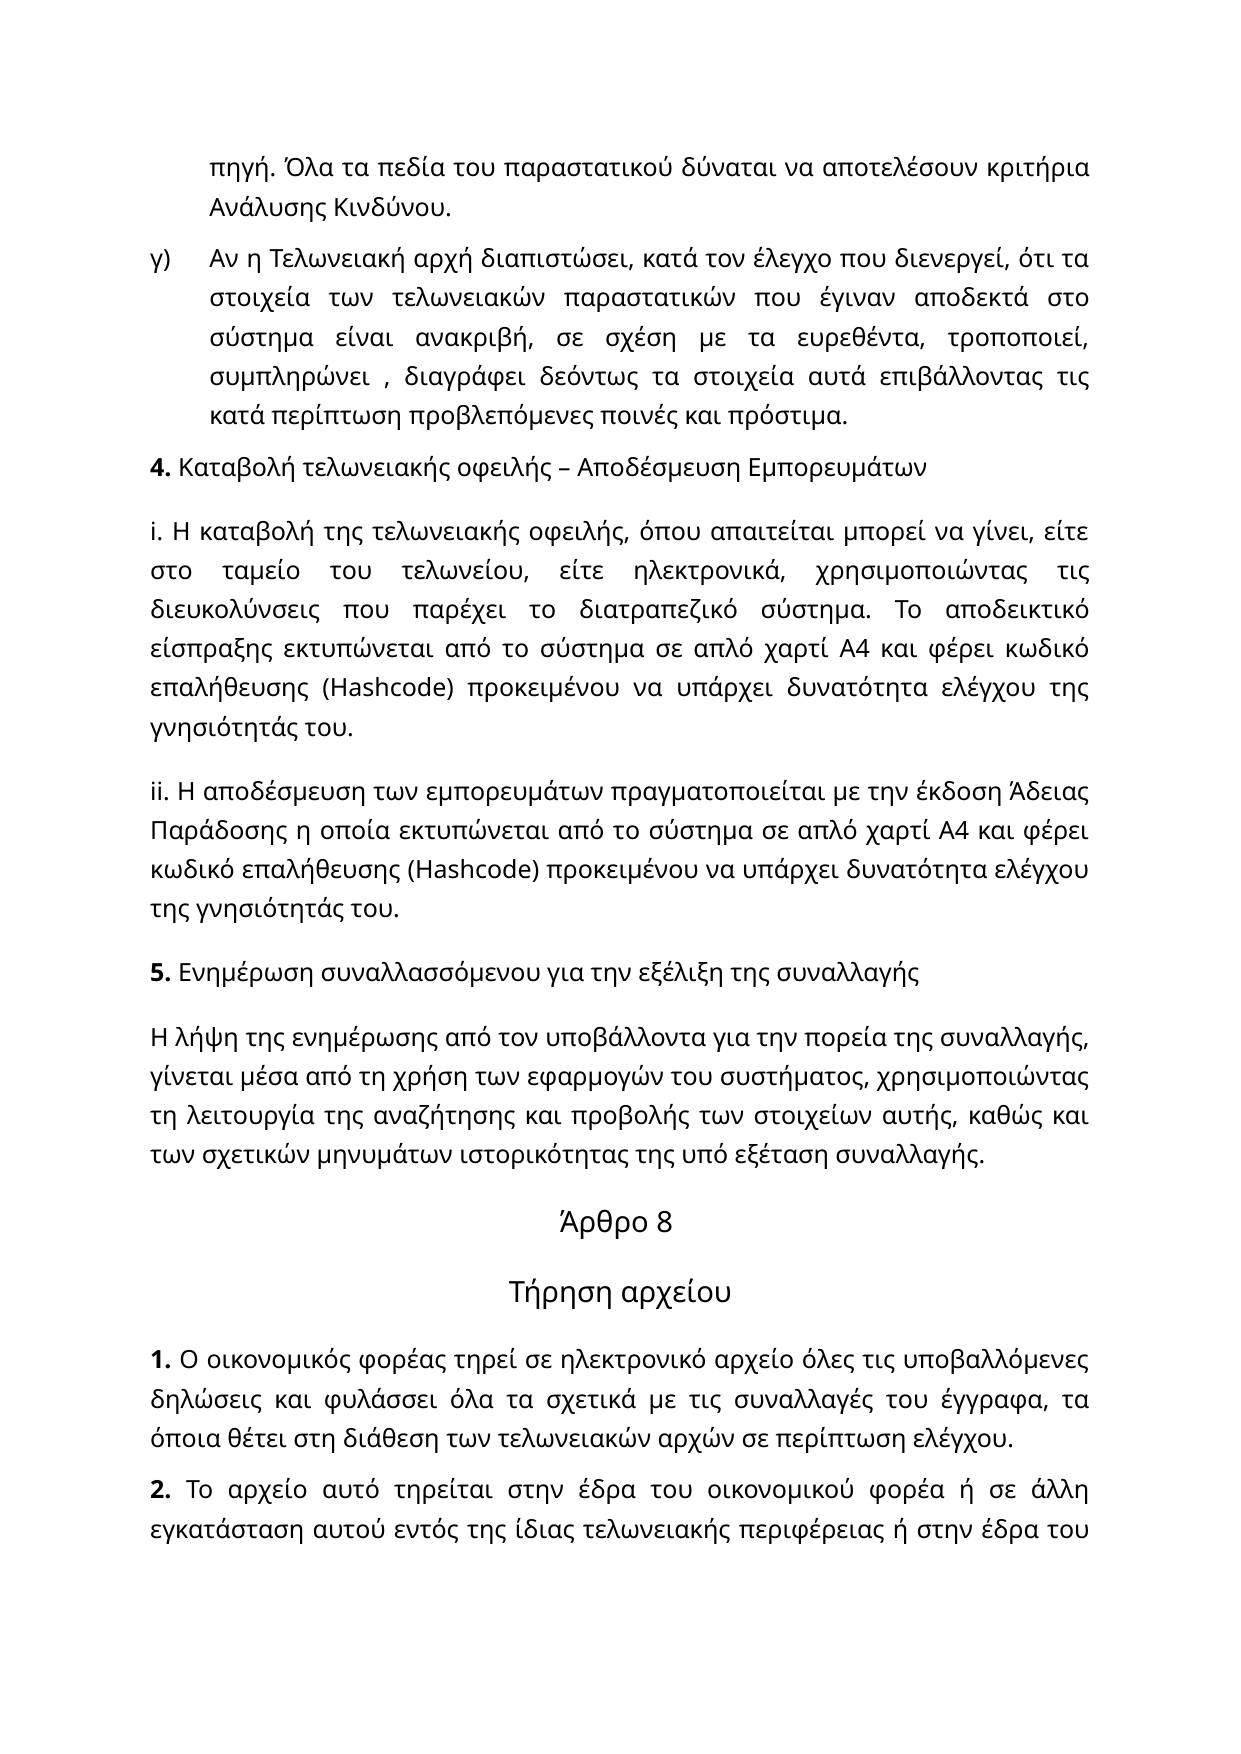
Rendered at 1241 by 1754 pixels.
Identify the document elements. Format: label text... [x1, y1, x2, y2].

list πηγή. Όλα τα πεδία του παραστατικού δύναται να αποτελέσουν κριτήρια Ανάλυσης Κινδύνου. [150, 150, 1090, 223]
list γ) Αν η Τελωνειακή αρχή διαπιστώσει, κατά τον έλεγχο που διενεργεί, ότι τα στοιχεία των τελωνειακών παραστατικών που έγιναν αποδεκτά στο σύστημα είναι ανακριβή, σε σχέση με τα ευρεθέντα, τροποποιεί, συμπληρώνει , διαγράφει δεόντως τα στοιχεία αυτά επιβάλλοντας τις κατά περίπτωση προβλεπόμενες ποινές και πρόστιμα. [150, 241, 1090, 432]
subtitle Τήρηση αρχείου [150, 1271, 1090, 1311]
text 4. Καταβολή τελωνειακής οφειλής – Αποδέσμευση Εμπορευμάτων [150, 449, 1090, 483]
text i. Η καταβολή της τελωνειακής οφειλής, όπου απαιτείται μπορεί να γίνει, είτε στο ταμείο του τελωνείου, είτε ηλεκτρονικά, χρησιμοποιώντας τις διευκολύνσεις που παρέχει το διατραπεζικό σύστημα. Το αποδεικτικό είσπραξης εκτυπώνεται από το σύστημα σε απλό χαρτί Α4 και φέρει κωδικό επαλήθευσης (Hashcode) προκειμένου να υπάρχει δυνατότητα ελέγχου της γνησιότητάς του. [150, 513, 1090, 743]
text 5. Ενημέρωση συναλλασσόμενου για την εξέλιξη της συναλλαγής [150, 955, 1090, 989]
text ii. Η αποδέσμευση των εμπορευμάτων πραγματοποιείται με την έκδοση Άδειας Παράδοσης η οποία εκτυπώνεται από το σύστημα σε απλό χαρτί Α4 και φέρει κωδικό επαλήθευσης (Hashcode) προκειμένου να υπάρχει δυνατότητα ελέγχου της γνησιότητάς του. [150, 773, 1090, 925]
text 2. Το αρχείο αυτό τηρείται στην έδρα του οικονομικού φορέα ή σε άλλη εγκατάσταση αυτού εντός της ίδιας τελωνειακής περιφέρειας ή στην έδρα του [150, 1472, 1090, 1545]
text 1. Ο οικονομικός φορέας τηρεί σε ηλεκτρονικό αρχείο όλες τις υποβαλλόμενες δηλώσεις και φυλάσσει όλα τα σχετικά με τις συναλλαγές του έγγραφα, τα όποια θέτει στη διάθεση των τελωνειακών αρχών σε περίπτωση ελέγχου. [150, 1342, 1090, 1454]
text Η λήψη της ενημέρωσης από τον υποβάλλοντα για την πορεία της συναλλαγής, γίνεται μέσα από τη χρήση των εφαρμογών του συστήματος, χρησιμοποιώντας τη λειτουργία της αναζήτησης και προβολής των στοιχείων αυτής, καθώς και των σχετικών μηνυμάτων ιστορικότητας της υπό εξέταση συναλλαγής. [150, 1019, 1090, 1171]
subtitle Άρθρο 8 [150, 1201, 1090, 1241]
